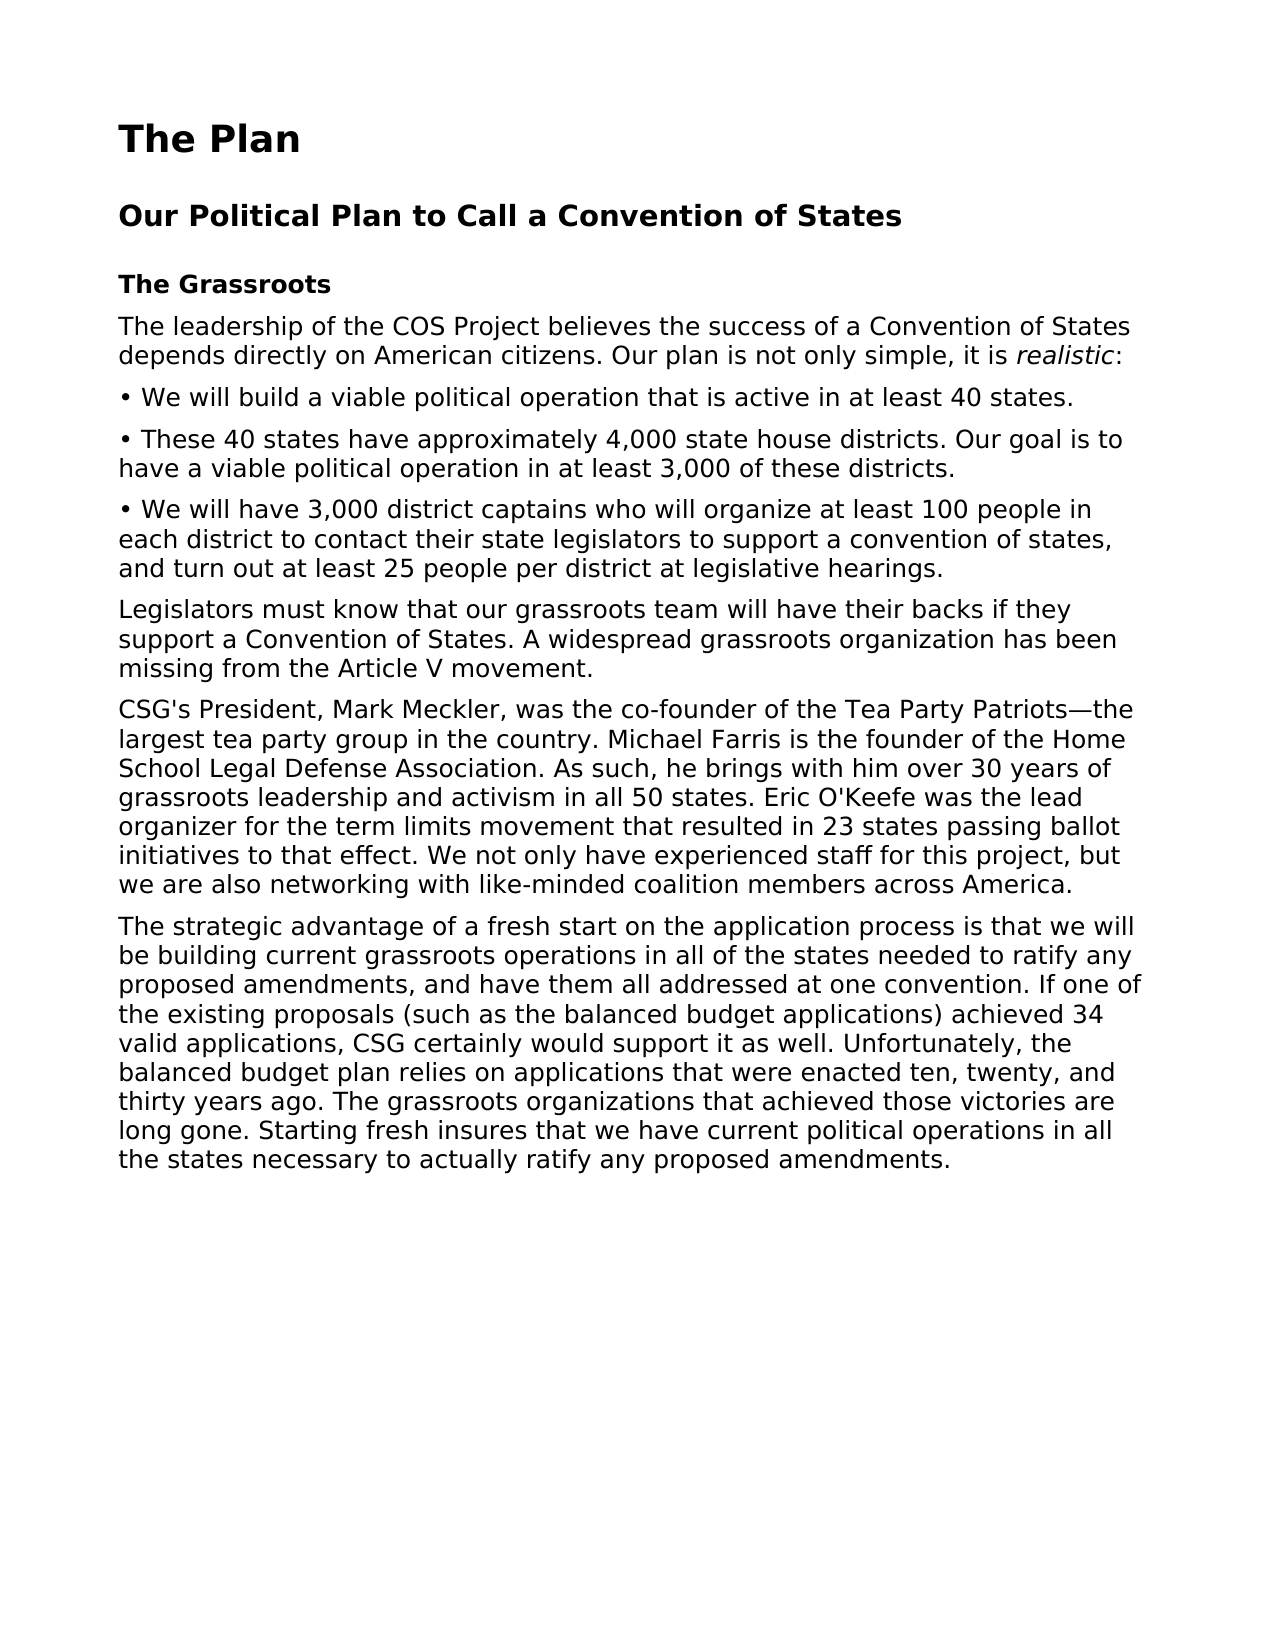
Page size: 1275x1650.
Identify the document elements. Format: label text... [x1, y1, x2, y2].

text Legislators must know that our grassroots team will have their backs if they support a Convention of States. A widespread grassroots organization has been missing from the Article V movement. [118, 596, 1157, 683]
subtitle The Plan [118, 118, 1157, 162]
text The leadership of the COS Project believes the success of a Convention of States depends directly on American citizens. Our plan is not only simple, it is realistic: [118, 312, 1157, 371]
text • We will build a viable political operation that is active in at least 40 states. [118, 383, 1157, 412]
text • These 40 states have approximately 4,000 state house districts. Our goal is to have a viable political operation in at least 3,000 of these districts. [118, 425, 1157, 483]
text The strategic advantage of a fresh start on the application process is that we will be building current grassroots operations in all of the states needed to ratify any proposed amendments, and have them all addressed at one convention. If one of the existing proposals (such as the balanced budget applications) achieved 34 valid applications, CSG certainly would support it as well. Unfortunately, the balanced budget plan relies on applications that were enacted ten, twenty, and thirty years ago. The grassroots organizations that achieved those victories are long gone. Starting fresh insures that we have current political operations in all the states necessary to actually ratify any proposed amendments. [118, 912, 1157, 1175]
text CSG's President, Mark Meckler, was the co-founder of the Tea Party Patriots—the largest tea party group in the country. Michael Farris is the founder of the Home School Legal Defense Association. As such, he brings with him over 30 years of grassroots leadership and activism in all 50 states. Eric O'Keefe was the lead organizer for the term limits movement that resulted in 23 states passing ballot initiatives to that effect. We not only have experienced staff for this project, but we are also networking with like-minded coalition members across America. [118, 696, 1157, 900]
subtitle The Grassroots [118, 271, 1157, 300]
subtitle Our Political Plan to Call a Convention of States [118, 199, 1157, 233]
text • We will have 3,000 district captains who will organize at least 100 people in each district to contact their state legislators to support a convention of states, and turn out at least 25 people per district at legislative hearings. [118, 496, 1157, 583]
